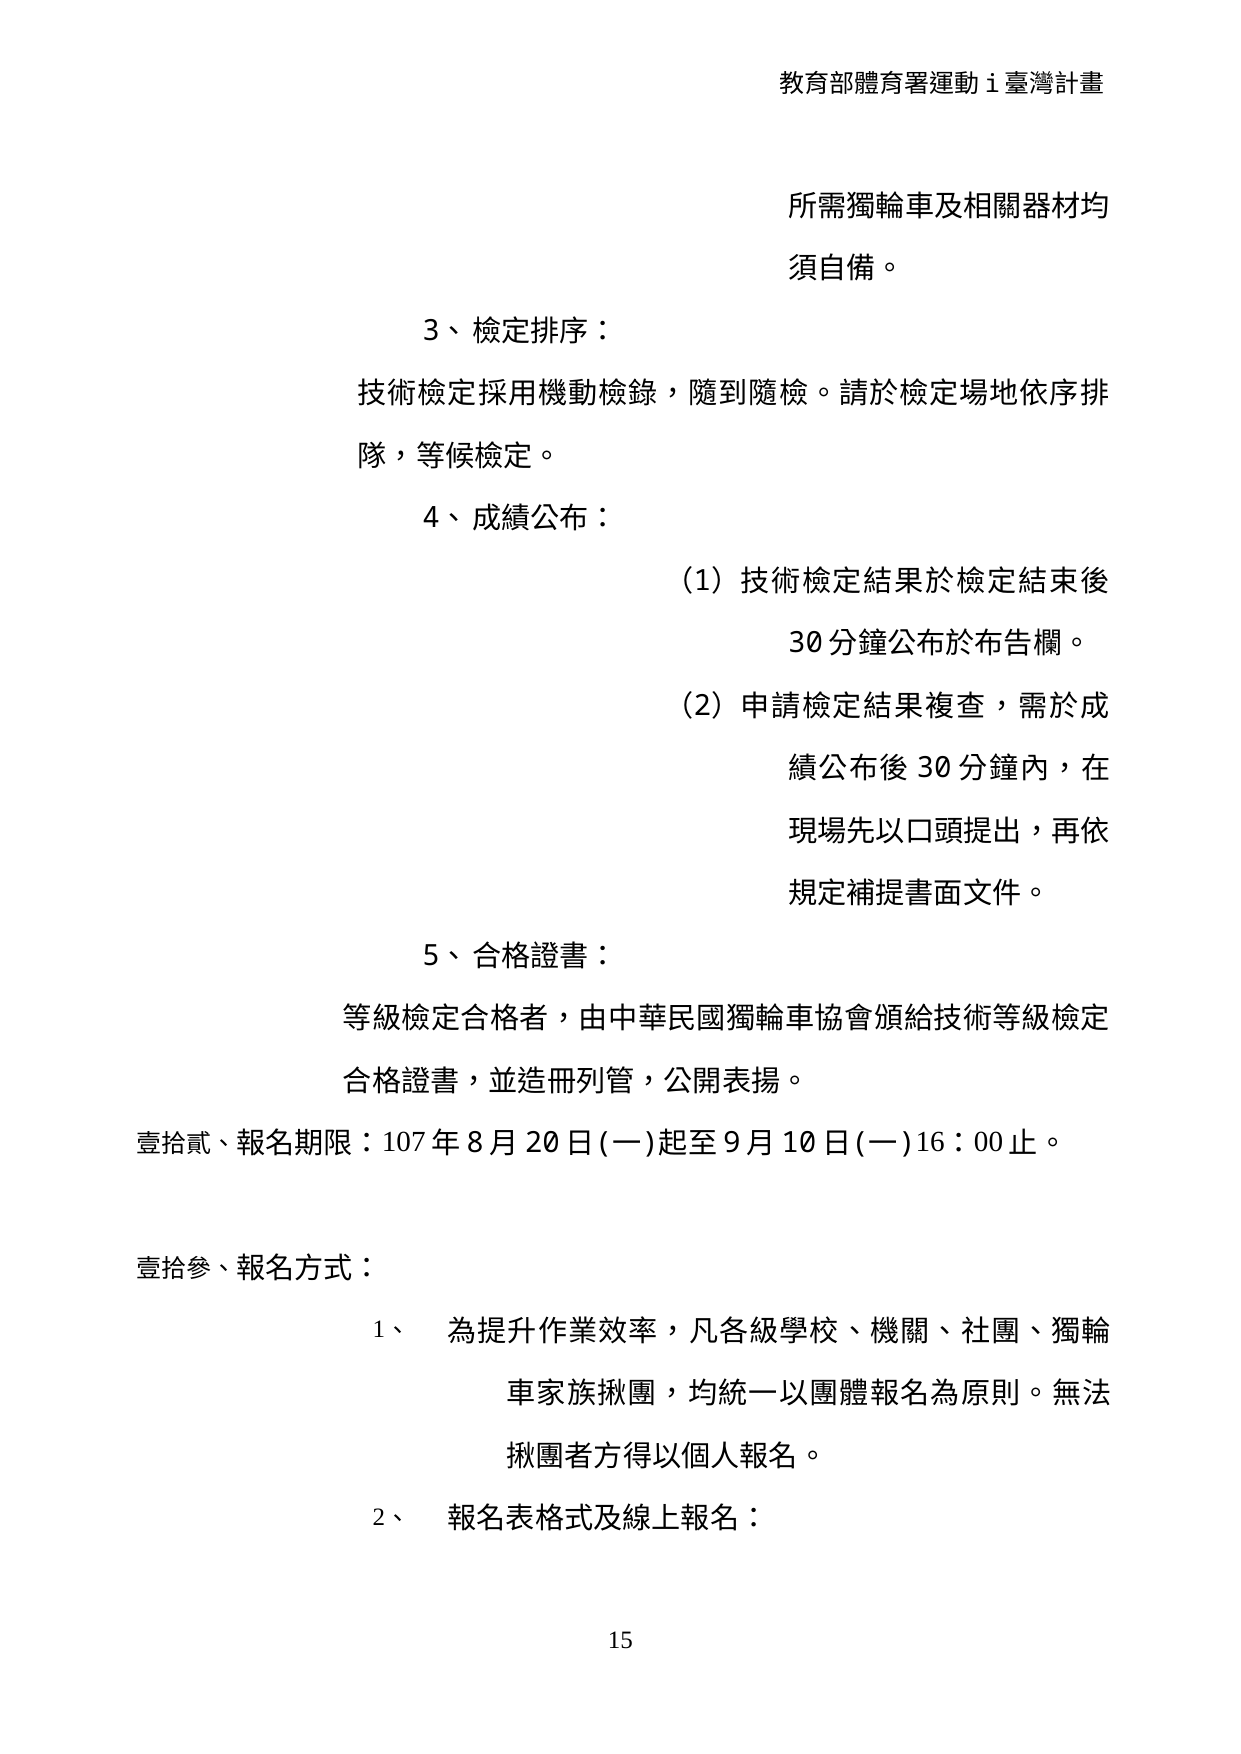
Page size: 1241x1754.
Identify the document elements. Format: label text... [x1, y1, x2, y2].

list 檢定排序： [422, 287, 1110, 349]
text 技術檢定採用機動檢錄，隨到隨檢。請於檢定場地依序排隊，等候檢定。 [357, 349, 1110, 474]
list 申請檢定結果複查，需於成績公布後30分鐘內，在現場先以口頭提出，再依規定補提書面文件。 [664, 662, 1110, 912]
list 報名表格式及線上報名： [372, 1474, 1112, 1537]
list 所需獨輪車及相關器材均須自備。 [664, 162, 1110, 287]
text 等級檢定合格者，由中華民國獨輪車協會頒給技術等級檢定合格證書，並造冊列管，公開表揚。 [343, 974, 1110, 1099]
list 技術檢定結果於檢定結束後30分鐘公布於布告欄。 [664, 537, 1110, 662]
list 為提升作業效率，凡各級學校、機關、社團、獨輪車家族揪團，均統一以團體報名為原則。無法揪團者方得以個人報名。 [372, 1287, 1112, 1474]
list 報名方式： [136, 1224, 1104, 1287]
list 報名期限：107年8月20日(一)起至9月10日(一)16：00止。 [136, 1099, 1104, 1162]
list 合格證書： [422, 912, 1110, 974]
list 成績公布： [422, 474, 1110, 537]
